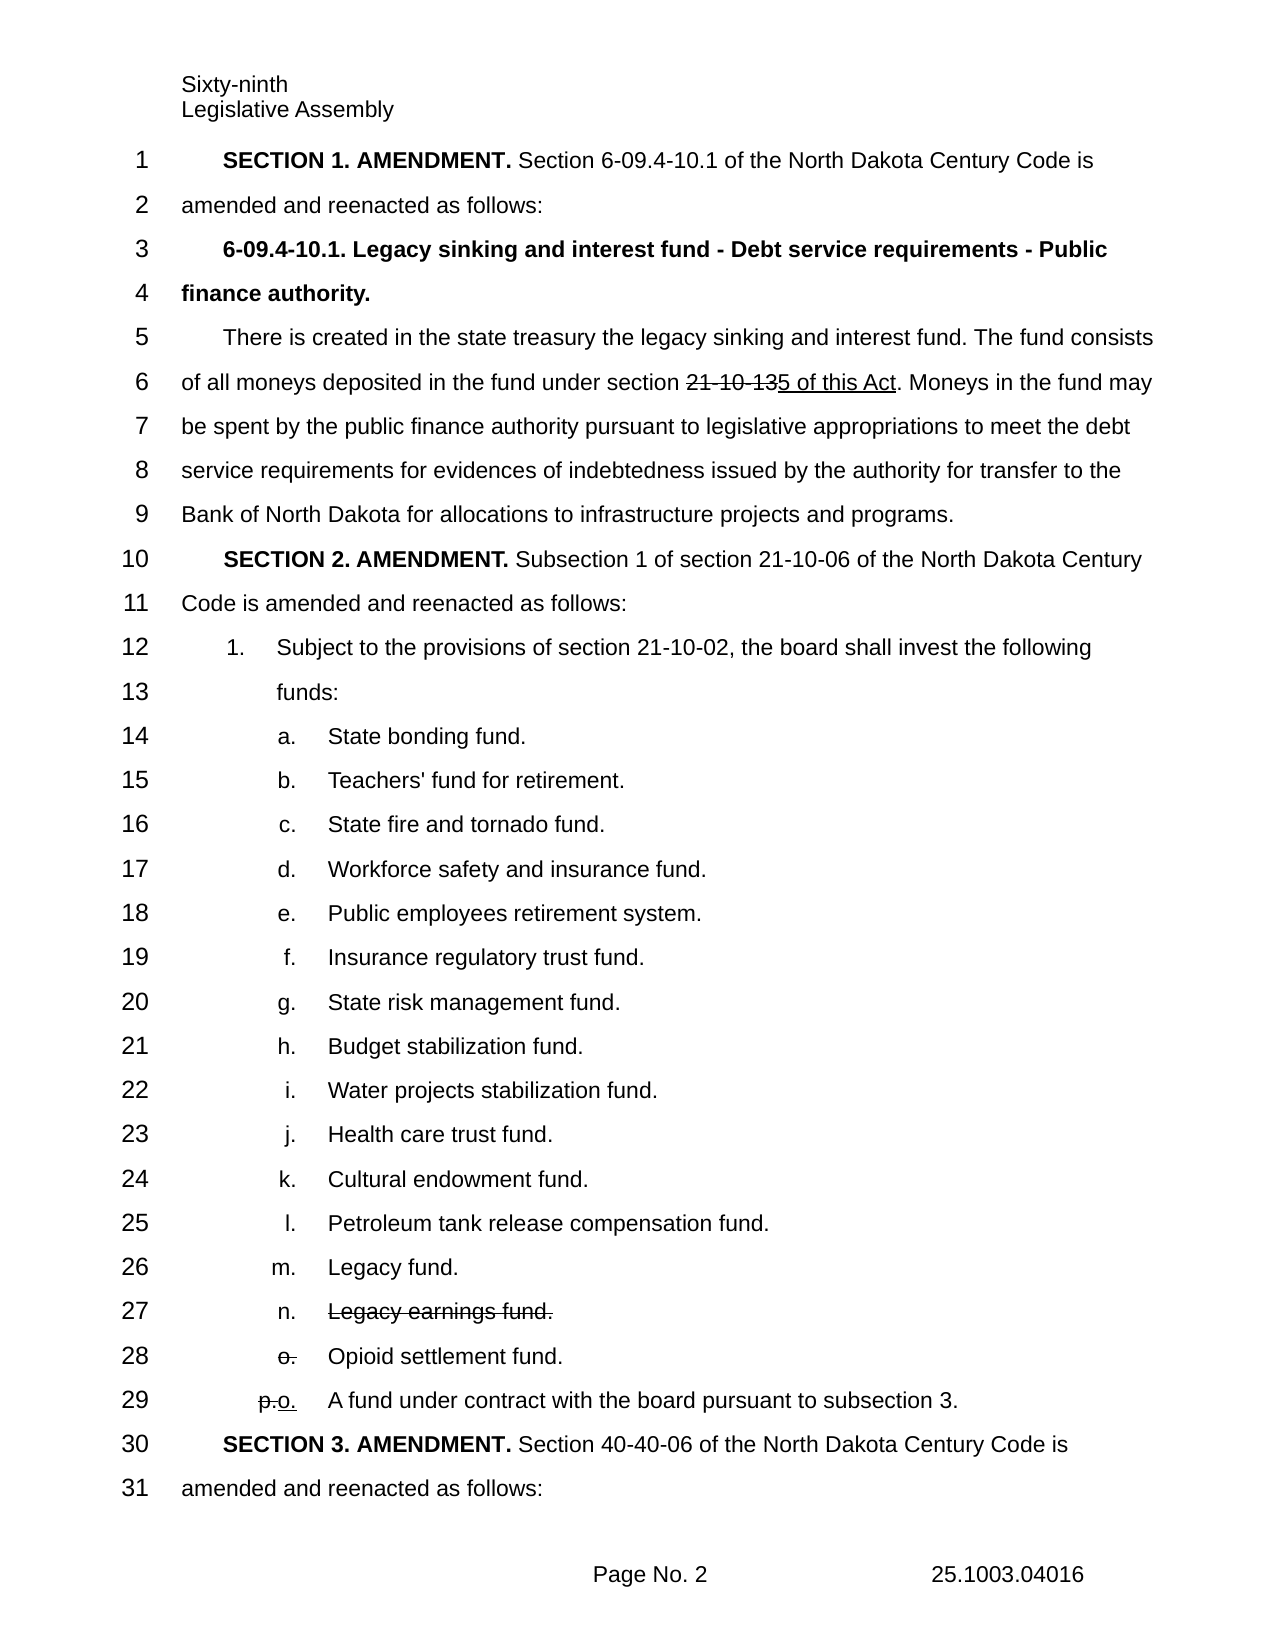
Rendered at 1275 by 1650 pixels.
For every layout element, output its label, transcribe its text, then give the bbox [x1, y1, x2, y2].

text e. Public employees retirement system. [181, 886, 1154, 930]
text There is created in the state treasury the legacy sinking and interest fund. The fund consists of all moneys deposited in the fund under section 21‑10‑135 of this Act. Moneys in the fund may be spent by the public finance authority pursuant to legislative appropriations to meet the debt service requirements for evidences of indebtedness issued by the authority for transfer to the Bank of North Dakota for allocations to infrastructure projects and programs. [181, 310, 1154, 532]
text f. Insurance regulatory trust fund. [181, 930, 1154, 974]
text g. State risk management fund. [181, 974, 1154, 1019]
text b. Teachers' fund for retirement. [181, 753, 1154, 797]
text p.o. A fund under contract with the board pursuant to subsection 3. [181, 1373, 1154, 1417]
text d. Workforce safety and insurance fund. [181, 842, 1154, 886]
text i. Water projects stabilization fund. [181, 1063, 1154, 1107]
text l. Petroleum tank release compensation fund. [181, 1196, 1154, 1240]
text n. Legacy earnings fund. [181, 1284, 1154, 1329]
text h. Budget stabilization fund. [181, 1019, 1154, 1063]
text 1. Subject to the provisions of section 21‑10‑02, the board shall invest the following funds: [181, 620, 1154, 709]
text o. Opioid settlement fund. [181, 1329, 1154, 1373]
text m. Legacy fund. [181, 1240, 1154, 1284]
text SECTION 1. AMENDMENT. Section 6‑09.4‑10.1 of the North Dakota Century Code is amended and reenacted as follows: [181, 133, 1154, 222]
text c. State fire and tornado fund. [181, 797, 1154, 842]
text SECTION 3. AMENDMENT. Section 40‑40‑06 of the North Dakota Century Code is amended and reenacted as follows: [181, 1417, 1154, 1506]
text j. Health care trust fund. [181, 1107, 1154, 1152]
subtitle 6‑09.4‑10.1. Legacy sinking and interest fund ‑ Debt service requirements ‑ Public finance authority. [181, 222, 1154, 310]
text a. State bonding fund. [181, 709, 1154, 753]
text SECTION 2. AMENDMENT. Subsection 1 of section 21‑10‑06 of the North Dakota Century Code is amended and reenacted as follows: [181, 532, 1154, 620]
text k. Cultural endowment fund. [181, 1152, 1154, 1196]
